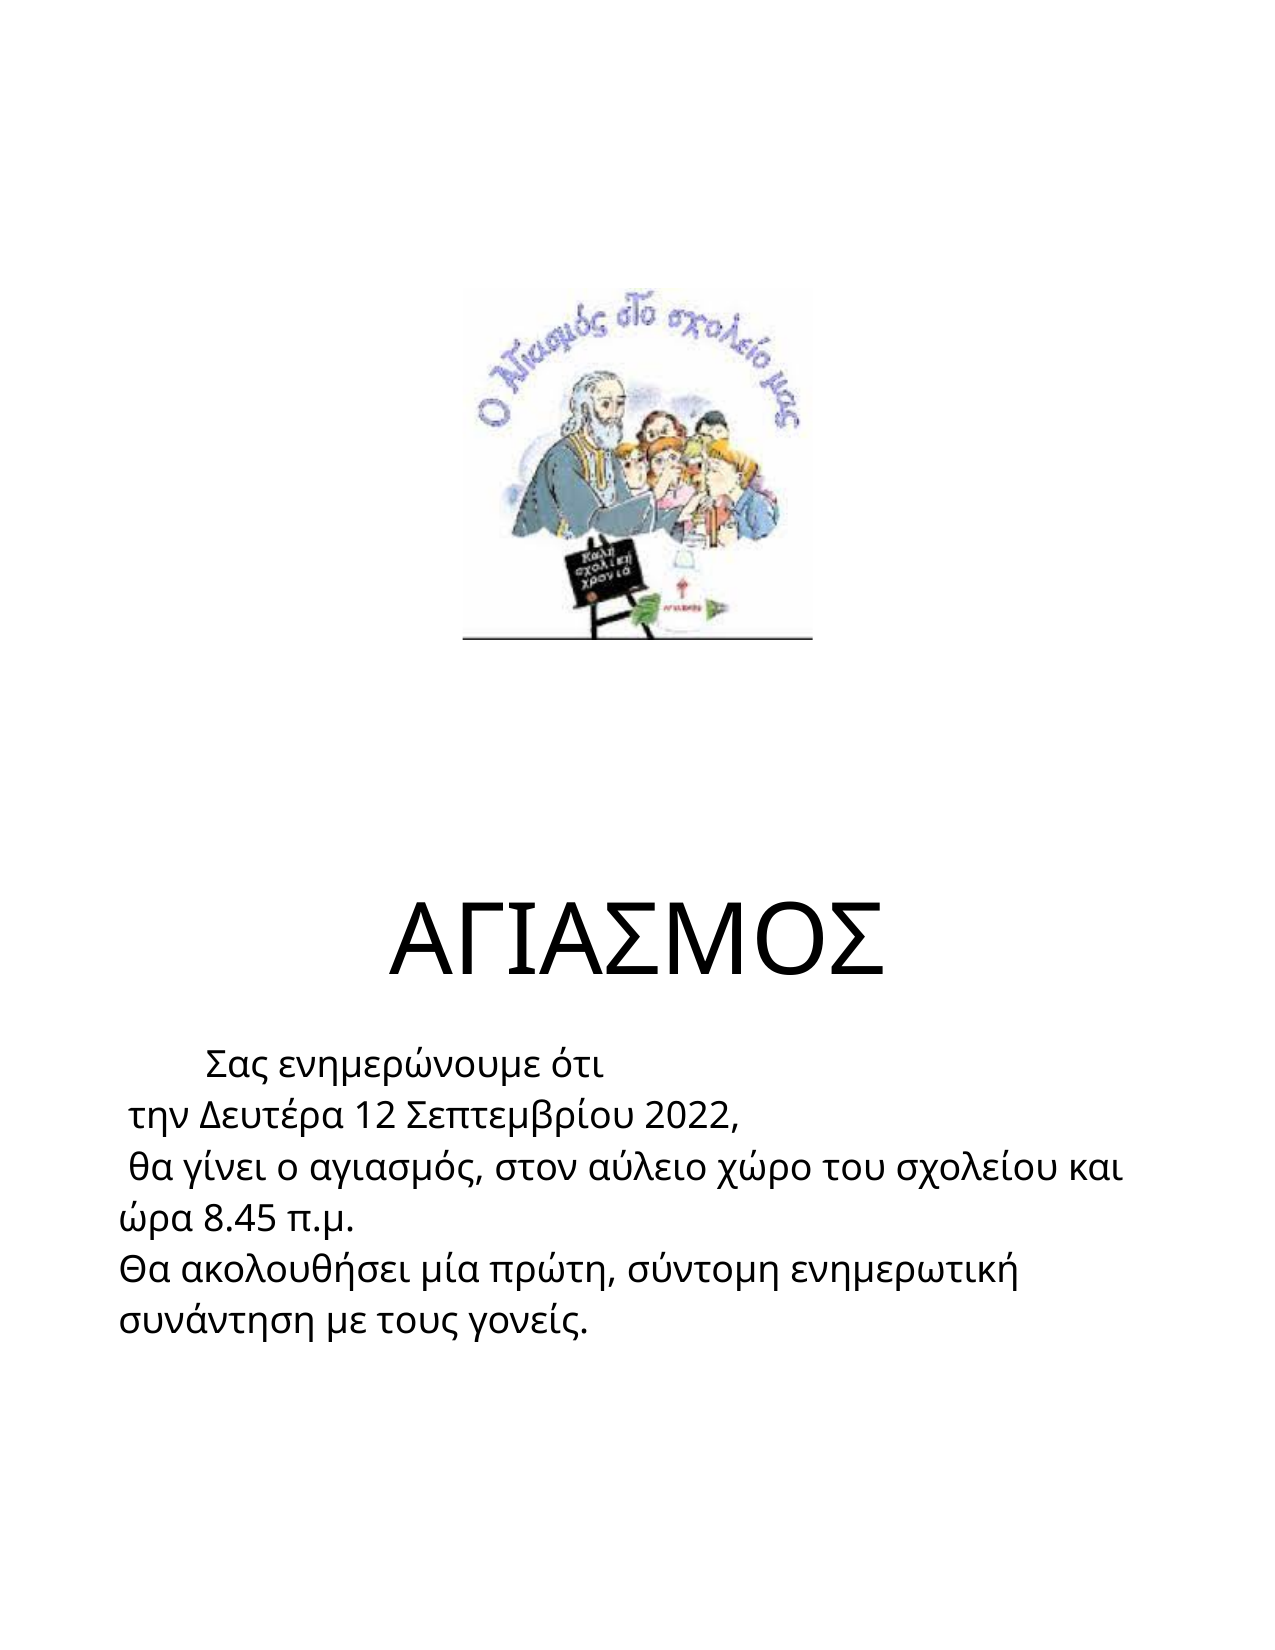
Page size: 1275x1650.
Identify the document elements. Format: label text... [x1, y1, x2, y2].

picture [462, 288, 813, 640]
text ΑΓΙΑΣΜΟΣ [118, 867, 1157, 1004]
text την Δευτέρα 12 Σεπτεμβρίου 2022, [118, 1089, 1157, 1140]
text Σας ενημερώνουμε ότι [118, 1038, 1157, 1089]
text Θα ακολουθήσει μία πρώτη, σύντομη ενημερωτική συνάντηση με τους γονείς. [118, 1242, 1157, 1344]
text θα γίνει ο αγιασμός, στον αύλειο χώρο του σχολείου και ώρα 8.45 π.μ. [118, 1140, 1157, 1242]
